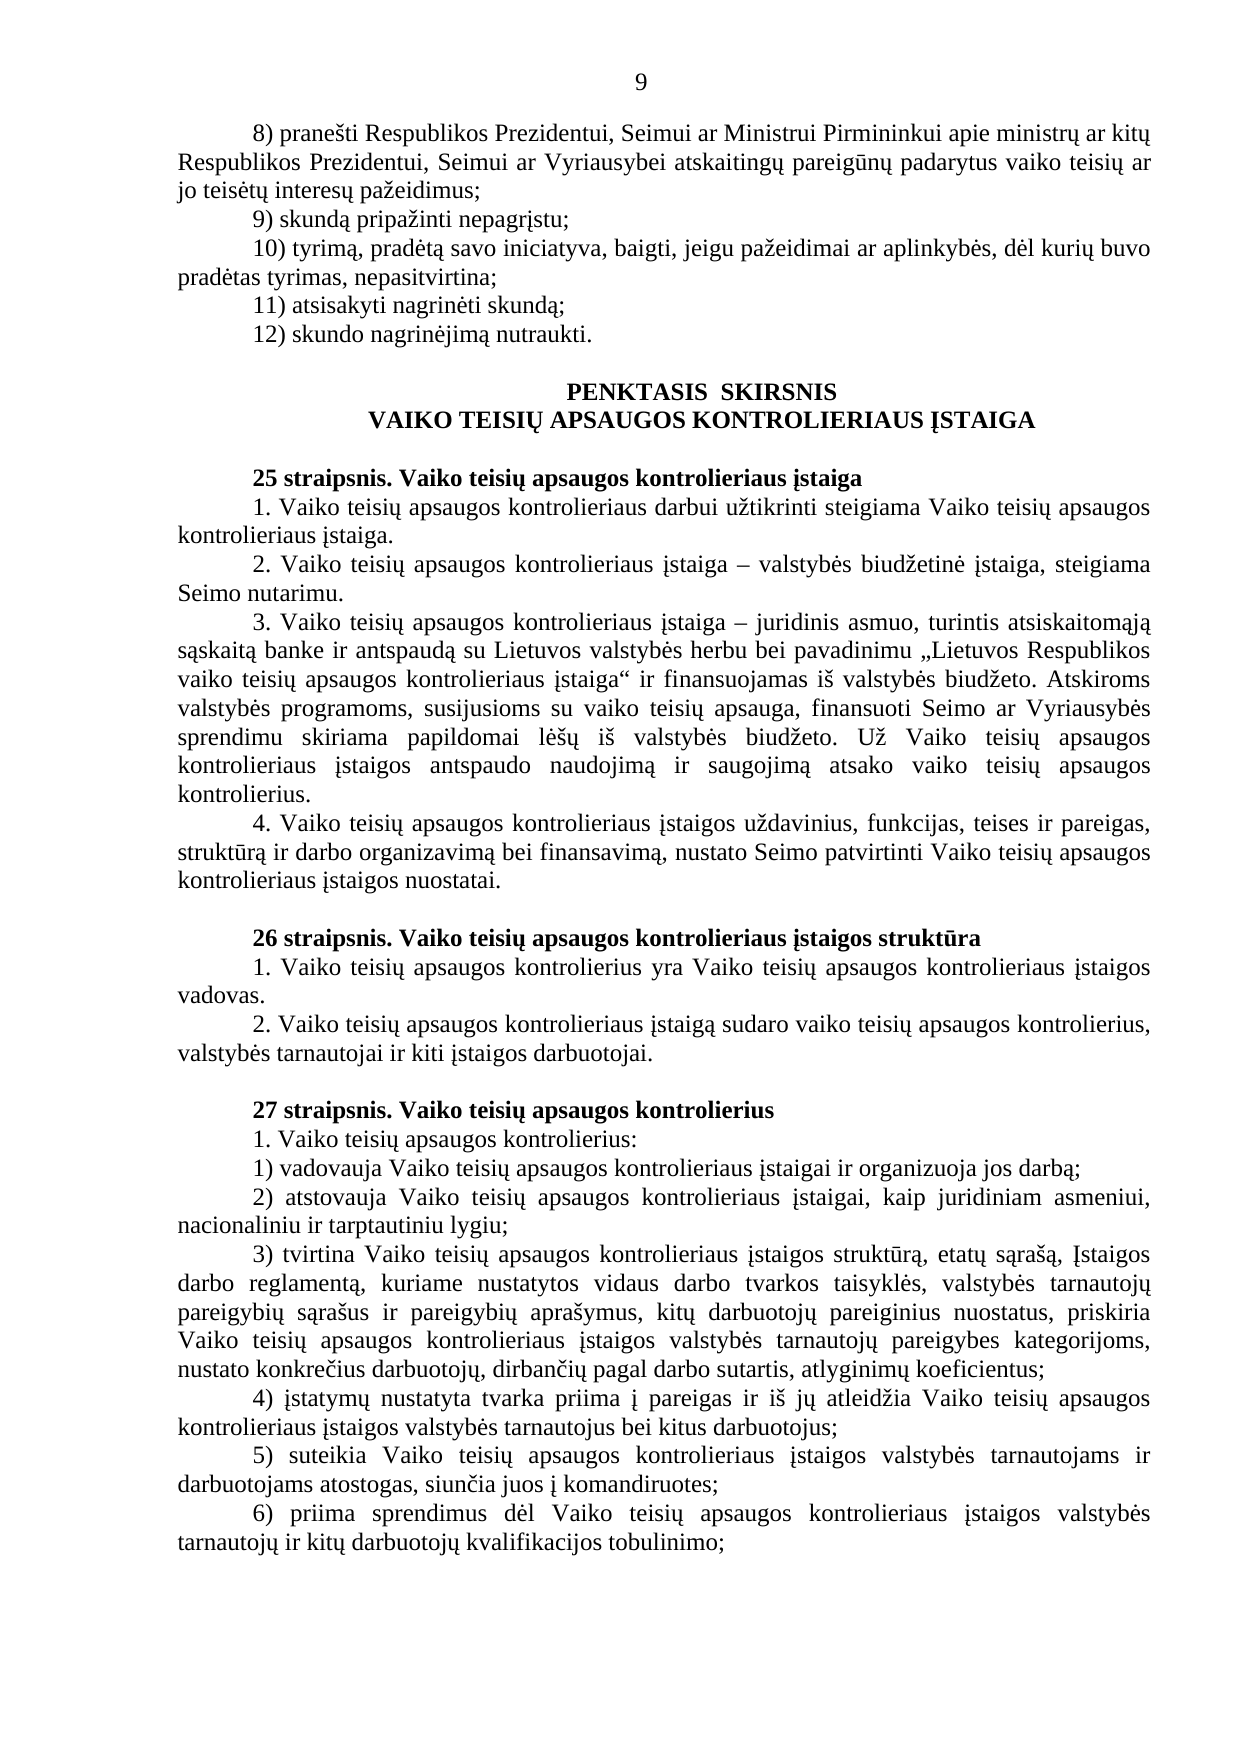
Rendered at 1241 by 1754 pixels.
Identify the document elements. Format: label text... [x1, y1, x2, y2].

text 12) skundo nagrinėjimą nutraukti. [177, 319, 1152, 348]
text 2. Vaiko teisių apsaugos kontrolieriaus įstaiga – valstybės biudžetinė įstaiga, steigiama Seimo nutarimu. [177, 549, 1152, 607]
text 26 straipsnis. Vaiko teisių apsaugos kontrolieriaus įstaigos struktūra [177, 923, 1152, 952]
text 8) pranešti Respublikos Prezidentui, Seimui ar Ministrui Pirmininkui apie ministrų ar kitų Respublikos Prezidentui, Seimui ar Vyriausybei atskaitingų pareigūnų padarytus vaiko teisių ar jo teisėtų interesų pažeidimus; [177, 118, 1152, 204]
text 11) atsisakyti nagrinėti skundą; [177, 291, 1152, 319]
text 6) priima sprendimus dėl Vaiko teisių apsaugos kontrolieriaus įstaigos valstybės tarnautojų ir kitų darbuotojų kvalifikacijos tobulinimo; [177, 1498, 1152, 1556]
text 3. Vaiko teisių apsaugos kontrolieriaus įstaiga – juridinis asmuo, turintis atsiskaitomąją sąskaitą banke ir antspaudą su Lietuvos valstybės herbu bei pavadinimu „Lietuvos Respublikos vaiko teisių apsaugos kontrolieriaus įstaiga“ ir finansuojamas iš valstybės biudžeto. Atskiroms valstybės programoms, susijusioms su vaiko teisių apsauga, finansuoti Seimo ar Vyriausybės sprendimu skiriama papildomai lėšų iš valstybės biudžeto. Už Vaiko teisių apsaugos kontrolieriaus įstaigos antspaudo naudojimą ir saugojimą atsako vaiko teisių apsaugos kontrolierius. [177, 607, 1152, 808]
text 1. Vaiko teisių apsaugos kontrolierius yra Vaiko teisių apsaugos kontrolieriaus įstaigos vadovas. [177, 952, 1152, 1009]
text 3) tvirtina Vaiko teisių apsaugos kontrolieriaus įstaigos struktūrą, etatų sąrašą, Įstaigos darbo reglamentą, kuriame nustatytos vidaus darbo tvarkos taisyklės, valstybės tarnautojų pareigybių sąrašus ir pareigybių aprašymus, kitų darbuotojų pareiginius nuostatus, priskiria Vaiko teisių apsaugos kontrolieriaus įstaigos valstybės tarnautojų pareigybes kategorijoms, nustato konkrečius darbuotojų, dirbančių pagal darbo sutartis, atlyginimų koeficientus; [177, 1239, 1152, 1383]
text VAIKO TEISIŲ APSAUGOS KONTROLIERIAUS ĮSTAIGA [177, 406, 1152, 434]
text 9) skundą pripažinti nepagrįstu; [177, 204, 1152, 233]
text 5) suteikia Vaiko teisių apsaugos kontrolieriaus įstaigos valstybės tarnautojams ir darbuotojams atostogas, siunčia juos į komandiruotes; [177, 1441, 1152, 1498]
text 1. Vaiko teisių apsaugos kontrolierius: [177, 1124, 1152, 1153]
text 2) atstovauja Vaiko teisių apsaugos kontrolieriaus įstaigai, kaip juridiniam asmeniui, nacionaliniu ir tarptautiniu lygiu; [177, 1182, 1152, 1239]
text PENKTASIS SKIRSNIS [177, 377, 1152, 406]
text 27 straipsnis. Vaiko teisių apsaugos kontrolierius [177, 1096, 1152, 1124]
text 2. Vaiko teisių apsaugos kontrolieriaus įstaigą sudaro vaiko teisių apsaugos kontrolierius, valstybės tarnautojai ir kiti įstaigos darbuotojai. [177, 1009, 1152, 1067]
text 1. Vaiko teisių apsaugos kontrolieriaus darbui užtikrinti steigiama Vaiko teisių apsaugos kontrolieriaus įstaiga. [177, 492, 1152, 549]
text 4) įstatymų nustatyta tvarka priima į pareigas ir iš jų atleidžia Vaiko teisių apsaugos kontrolieriaus įstaigos valstybės tarnautojus bei kitus darbuotojus; [177, 1383, 1152, 1441]
text 4. Vaiko teisių apsaugos kontrolieriaus įstaigos uždavinius, funkcijas, teises ir pareigas, struktūrą ir darbo organizavimą bei finansavimą, nustato Seimo patvirtinti Vaiko teisių apsaugos kontrolieriaus įstaigos nuostatai. [177, 808, 1152, 894]
text 25 straipsnis. Vaiko teisių apsaugos kontrolieriaus įstaiga [177, 463, 1152, 492]
text 1) vadovauja Vaiko teisių apsaugos kontrolieriaus įstaigai ir organizuoja jos darbą; [177, 1153, 1152, 1182]
text 10) tyrimą, pradėtą savo iniciatyva, baigti, jeigu pažeidimai ar aplinkybės, dėl kurių buvo pradėtas tyrimas, nepasitvirtina; [177, 233, 1152, 291]
